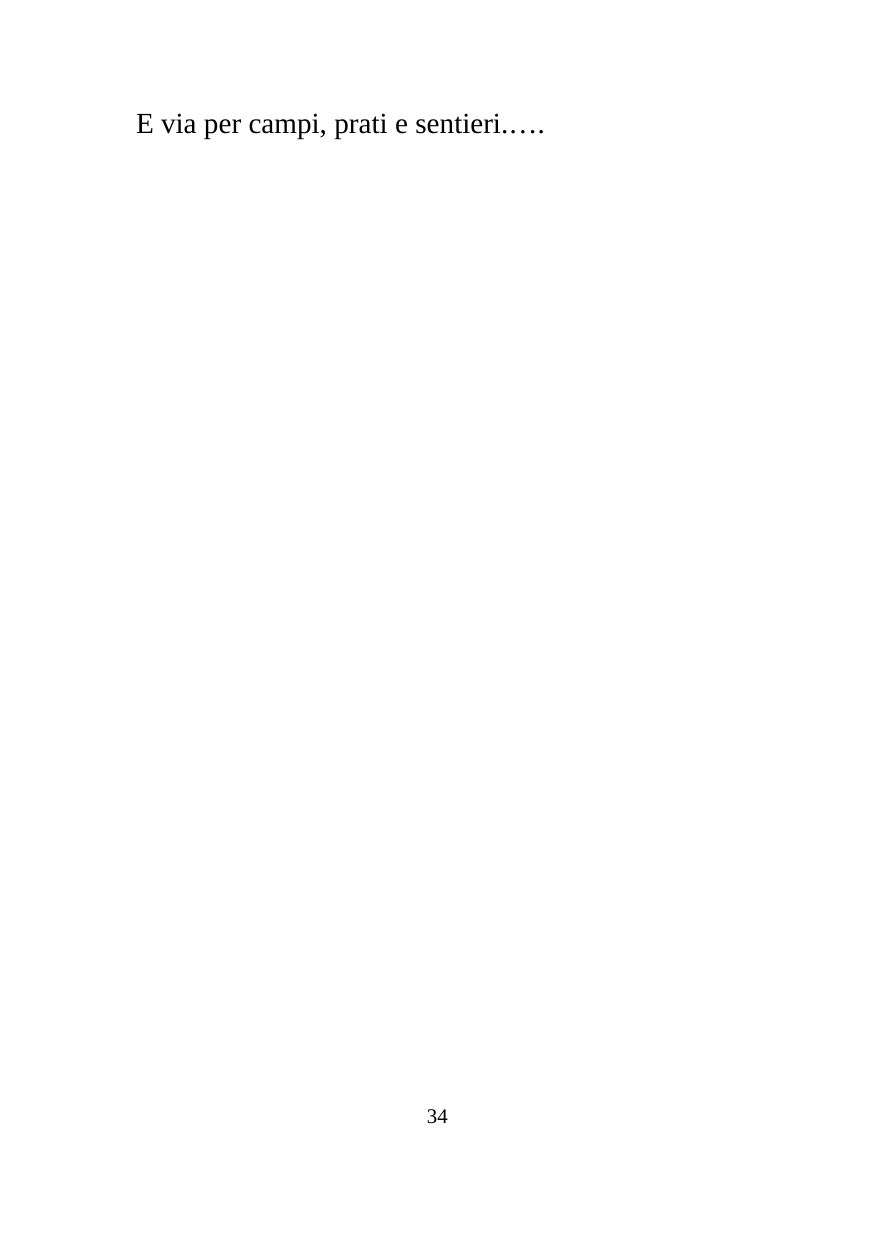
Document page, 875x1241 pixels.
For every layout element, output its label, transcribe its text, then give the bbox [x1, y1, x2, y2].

text E via per campi, prati e sentieri.…. [106, 106, 768, 140]
